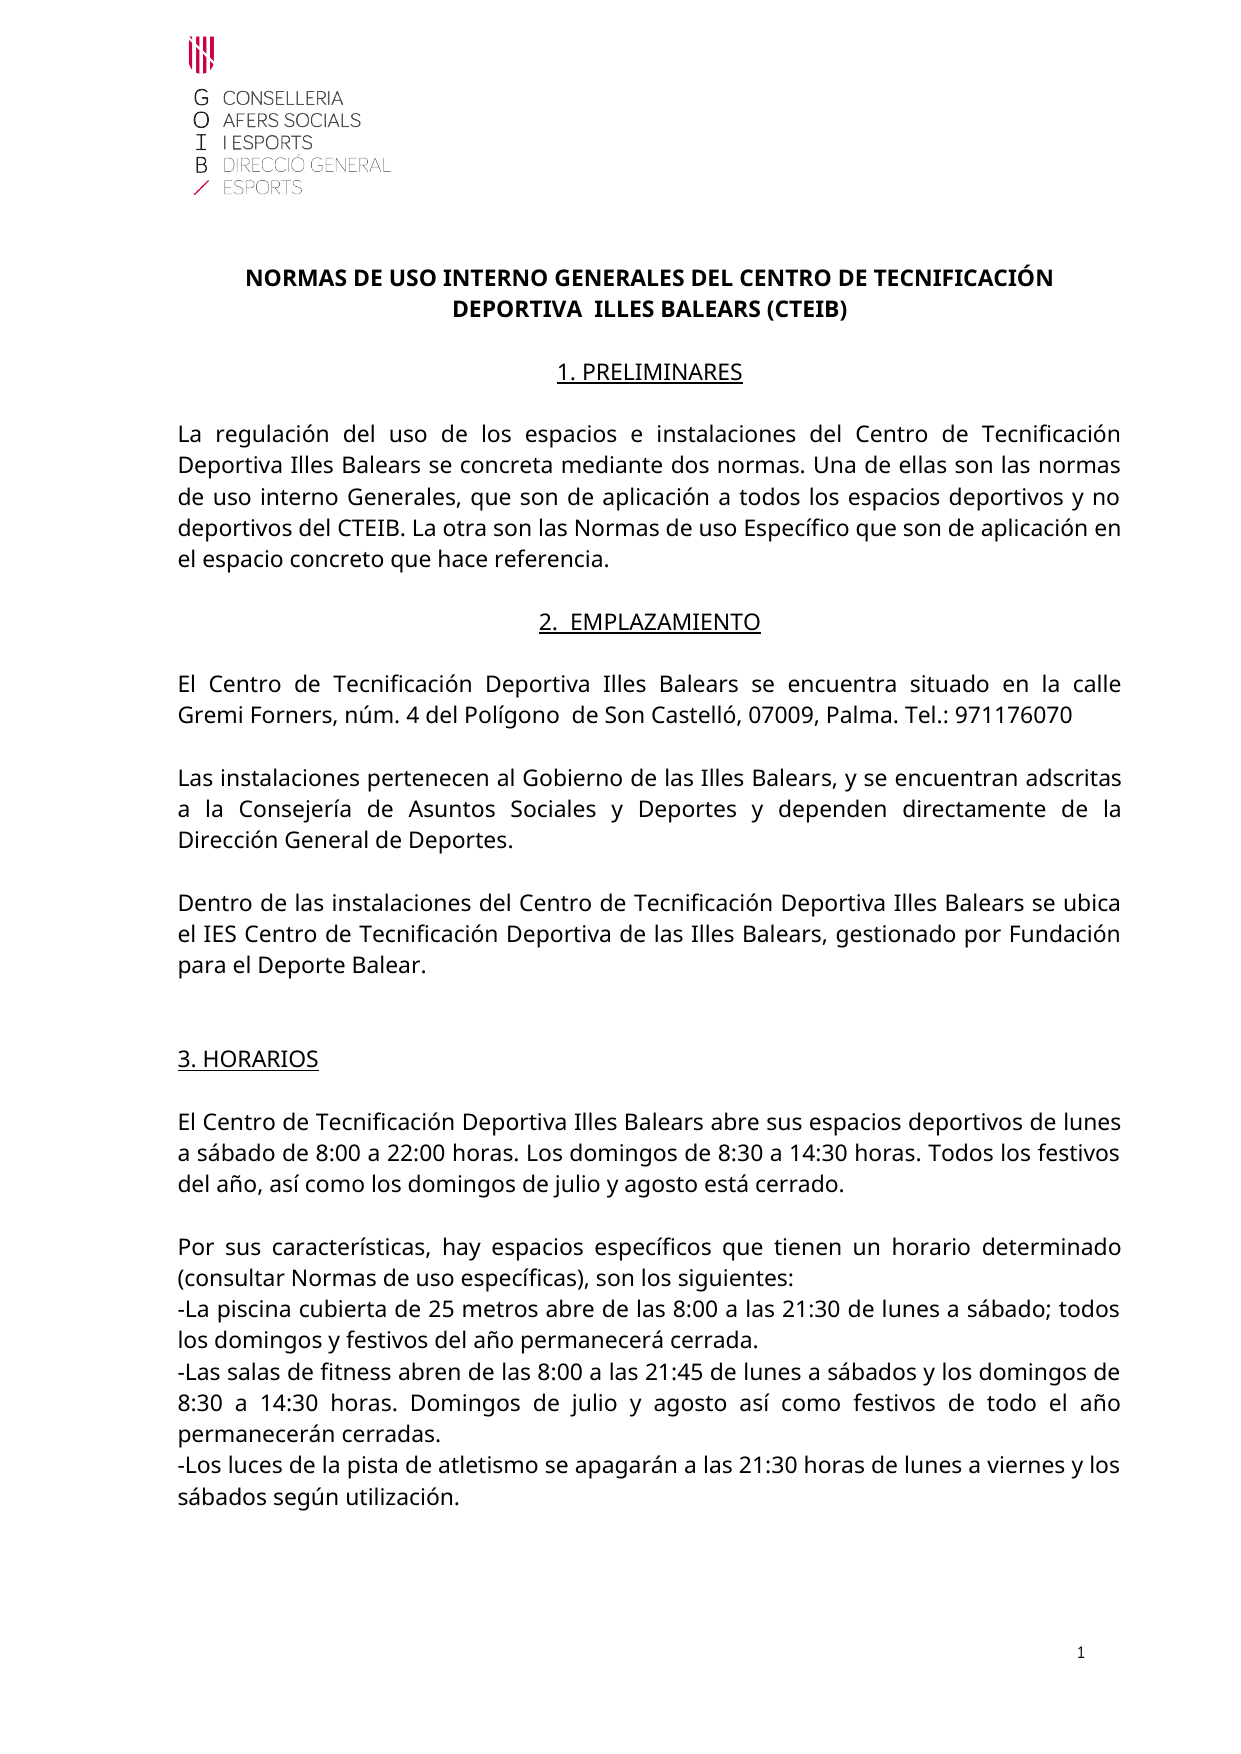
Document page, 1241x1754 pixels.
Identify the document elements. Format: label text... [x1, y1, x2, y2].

text Dentro de las instalaciones del Centro de Tecnificación Deportiva Illes Balears se ubica el IES Centro de Tecnificación Deportiva de las Illes Balears, gestionado por Fundación para el Deporte Balear. [177, 887, 1122, 981]
text Por sus características, hay espacios específicos que tienen un horario determinado (consultar Normas de uso específicas), son los siguientes: [177, 1231, 1122, 1293]
text 3. HORARIOS [177, 1043, 1122, 1074]
text El Centro de Tecnificación Deportiva Illes Balears se encuentra situado en la calle Gremi Forners, núm. 4 del Polígono de Son Castelló, 07009, Palma. Tel.: 971176070 [177, 668, 1122, 731]
text El Centro de Tecnificación Deportiva Illes Balears abre sus espacios deportivos de lunes a sábado de 8:00 a 22:00 horas. Los domingos de 8:30 a 14:30 horas. Todos los festivos del año, así como los domingos de julio y agosto está cerrado. [177, 1106, 1122, 1199]
text La regulación del uso de los espacios e instalaciones del Centro de Tecnificación Deportiva Illes Balears se concreta mediante dos normas. Una de ellas son las normas de uso interno Generales, que son de aplicación a todos los espacios deportivos y no deportivos del CTEIB. La otra son las Normas de uso Específico que son de aplicación en el espacio concreto que hace referencia. [177, 418, 1122, 574]
text -Las salas de fitness abren de las 8:00 a las 21:45 de lunes a sábados y los domingos de 8:30 a 14:30 horas. Domingos de julio y agosto así como festivos de todo el año permanecerán cerradas. [177, 1356, 1122, 1449]
text 1. PRELIMINARES [177, 356, 1122, 387]
picture [174, 24, 407, 211]
text NORMAS DE USO INTERNO GENERALES DEL CENTRO DE TECNIFICACIÓN DEPORTIVA ILLES BALEARS (CTEIB) [177, 262, 1122, 324]
text -La piscina cubierta de 25 metros abre de las 8:00 a las 21:30 de lunes a sábado; todos los domingos y festivos del año permanecerá cerrada. [177, 1293, 1122, 1356]
text Las instalaciones pertenecen al Gobierno de las Illes Balears, y se encuentran adscritas a la Consejería de Asuntos Sociales y Deportes y dependen directamente de la Dirección General de Deportes. [177, 762, 1122, 856]
text -Los luces de la pista de atletismo se apagarán a las 21:30 horas de lunes a viernes y los sábados según utilización. [177, 1449, 1122, 1512]
text 2. EMPLAZAMIENTO [177, 606, 1122, 637]
